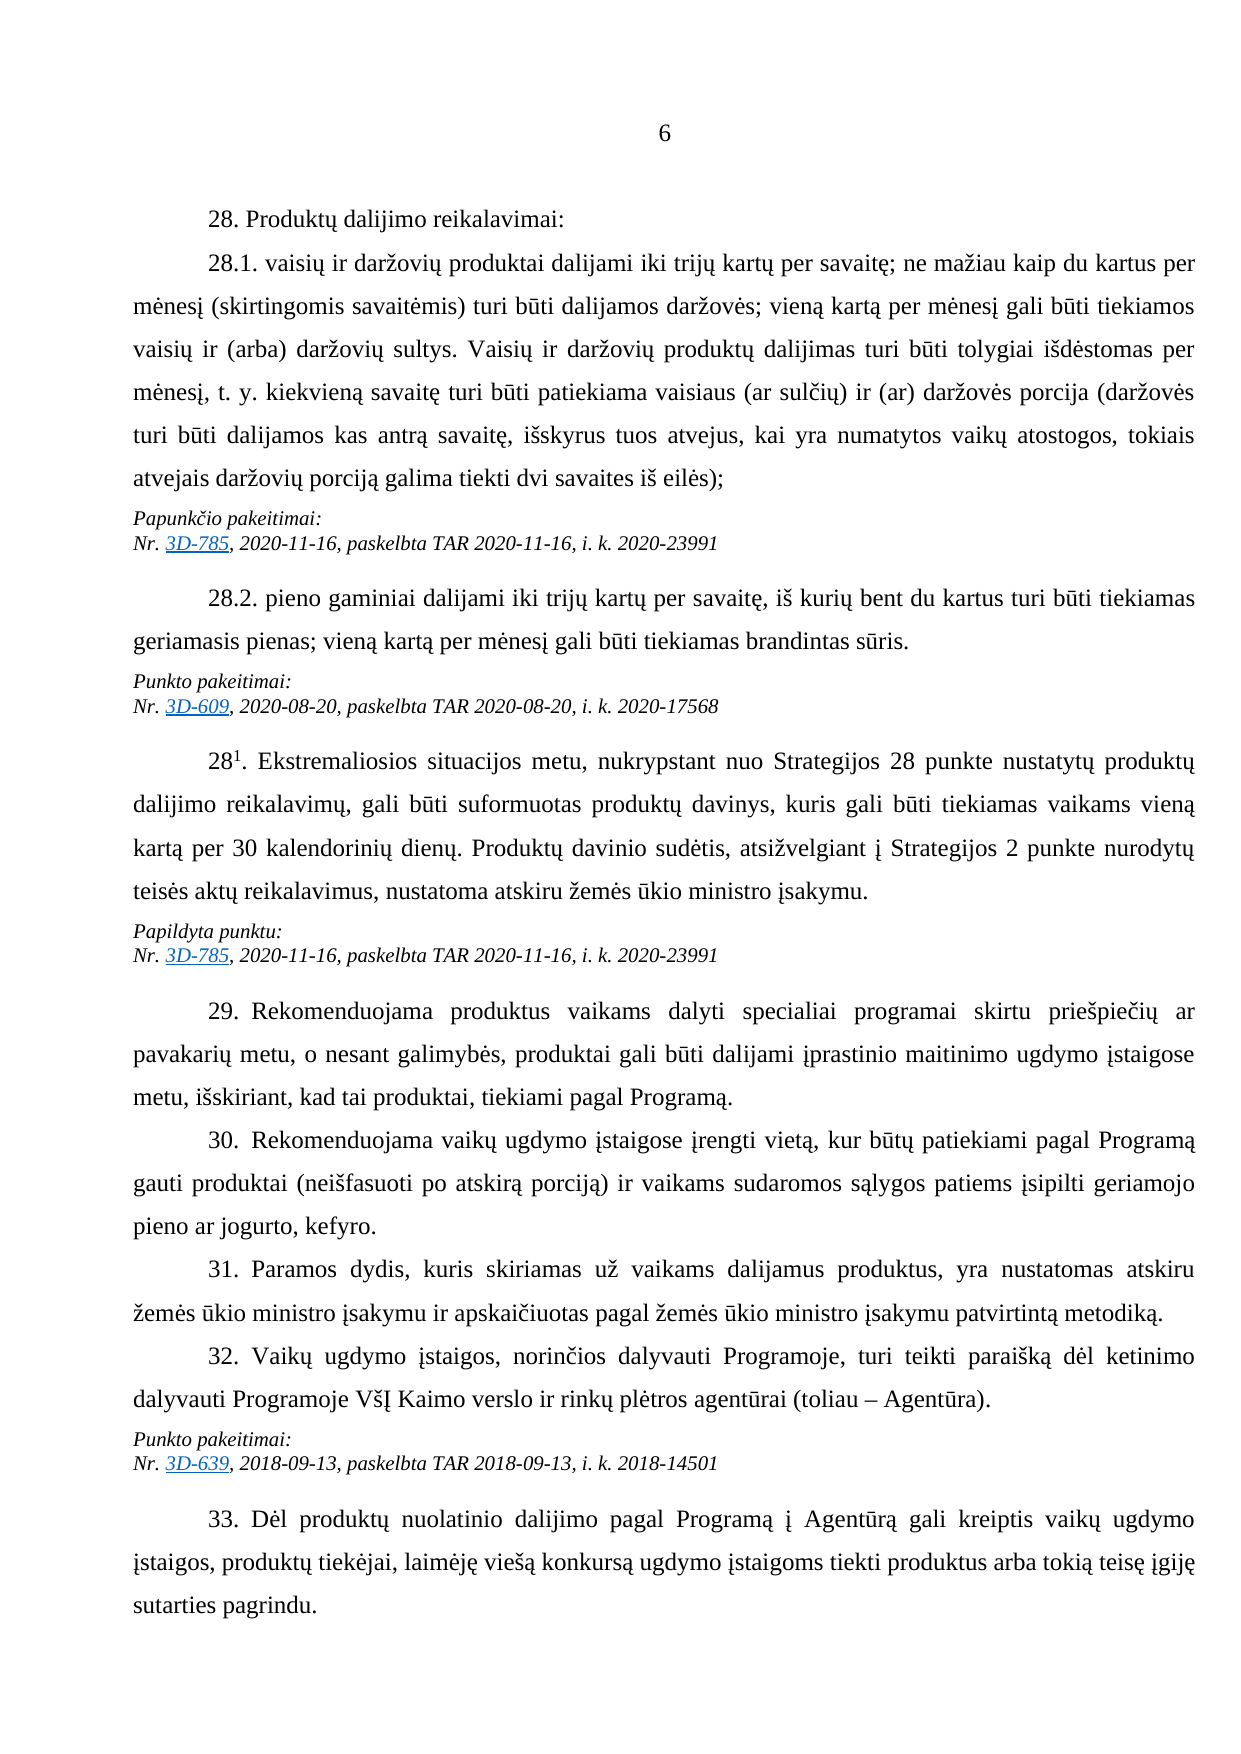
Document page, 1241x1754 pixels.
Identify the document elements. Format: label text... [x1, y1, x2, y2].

text 28. Produktų dalijimo reikalavimai: [133, 204, 1196, 233]
text 28.1. vaisių ir daržovių produktai dalijami iki trijų kartų per savaitę; ne mažiau kaip du kartus per mėnesį (skirtingomis savaitėmis) turi būti dalijamos daržovės; vieną kartą per mėnesį gali būti tiekiamos vaisių ir (arba) daržovių sultys. Vaisių ir daržovių produktų dalijimas turi būti tolygiai išdėstomas per mėnesį, t. y. kiekvieną savaitę turi būti patiekiama vaisiaus (ar sulčių) ir (ar) daržovės porcija (daržovės turi būti dalijamos kas antrą savaitę, išskyrus tuos atvejus, kai yra numatytos vaikų atostogos, tokiais atvejais daržovių porciją galima tiekti dvi savaites iš eilės); [133, 248, 1196, 492]
text 32. Vaikų ugdymo įstaigos, norinčios dalyvauti Programoje, turi teikti paraišką dėl ketinimo dalyvauti Programoje VšĮ Kaimo verslo ir rinkų plėtros agentūrai (toliau – Agentūra). [133, 1341, 1196, 1413]
text Papildyta punktu: [133, 919, 1196, 943]
text Punkto pakeitimai: [133, 1427, 1196, 1451]
text Nr. 3D-639, 2018-09-13, paskelbta TAR 2018-09-13, i. k. 2018-14501 [133, 1451, 1196, 1475]
text Punkto pakeitimai: [133, 669, 1196, 693]
text 30. Rekomenduojama vaikų ugdymo įstaigose įrengti vietą, kur būtų patiekiami pagal Programą gauti produktai (neišfasuoti po atskirą porciją) ir vaikams sudaromos sąlygos patiems įsipilti geriamojo pieno ar jogurto, kefyro. [133, 1125, 1196, 1240]
text Papunkčio pakeitimai: [133, 506, 1196, 530]
text 29. Rekomenduojama produktus vaikams dalyti specialiai programai skirtu priešpiečių ar pavakarių metu, o nesant galimybės, produktai gali būti dalijami įprastinio maitinimo ugdymo įstaigose metu, išskiriant, kad tai produktai, tiekiami pagal Programą. [133, 996, 1196, 1111]
text Nr. 3D-785, 2020-11-16, paskelbta TAR 2020-11-16, i. k. 2020-23991 [133, 530, 1196, 554]
text 31. Paramos dydis, kuris skiriamas už vaikams dalijamus produktus, yra nustatomas atskiru žemės ūkio ministro įsakymu ir apskaičiuotas pagal žemės ūkio ministro įsakymu patvirtintą metodiką. [133, 1254, 1196, 1326]
text Nr. 3D-609, 2020-08-20, paskelbta TAR 2020-08-20, i. k. 2020-17568 [133, 693, 1196, 718]
text 28.2. pieno gaminiai dalijami iki trijų kartų per savaitę, iš kurių bent du kartus turi būti tiekiamas geriamasis pienas; vieną kartą per mėnesį gali būti tiekiamas brandintas sūris. [133, 583, 1196, 655]
text Nr. 3D-785, 2020-11-16, paskelbta TAR 2020-11-16, i. k. 2020-23991 [133, 943, 1196, 967]
text 33. Dėl produktų nuolatinio dalijimo pagal Programą į Agentūrą gali kreiptis vaikų ugdymo įstaigos, produktų tiekėjai, laimėję viešą konkursą ugdymo įstaigoms tiekti produktus arba tokią teisę įgiję sutarties pagrindu. [133, 1504, 1196, 1619]
text 281. Ekstremaliosios situacijos metu, nukrypstant nuo Strategijos 28 punkte nustatytų produktų dalijimo reikalavimų, gali būti suformuotas produktų davinys, kuris gali būti tiekiamas vaikams vieną kartą per 30 kalendorinių dienų. Produktų davinio sudėtis, atsižvelgiant į Strategijos 2 punkte nurodytų teisės aktų reikalavimus, nustatoma atskiru žemės ūkio ministro įsakymu. [133, 746, 1196, 904]
